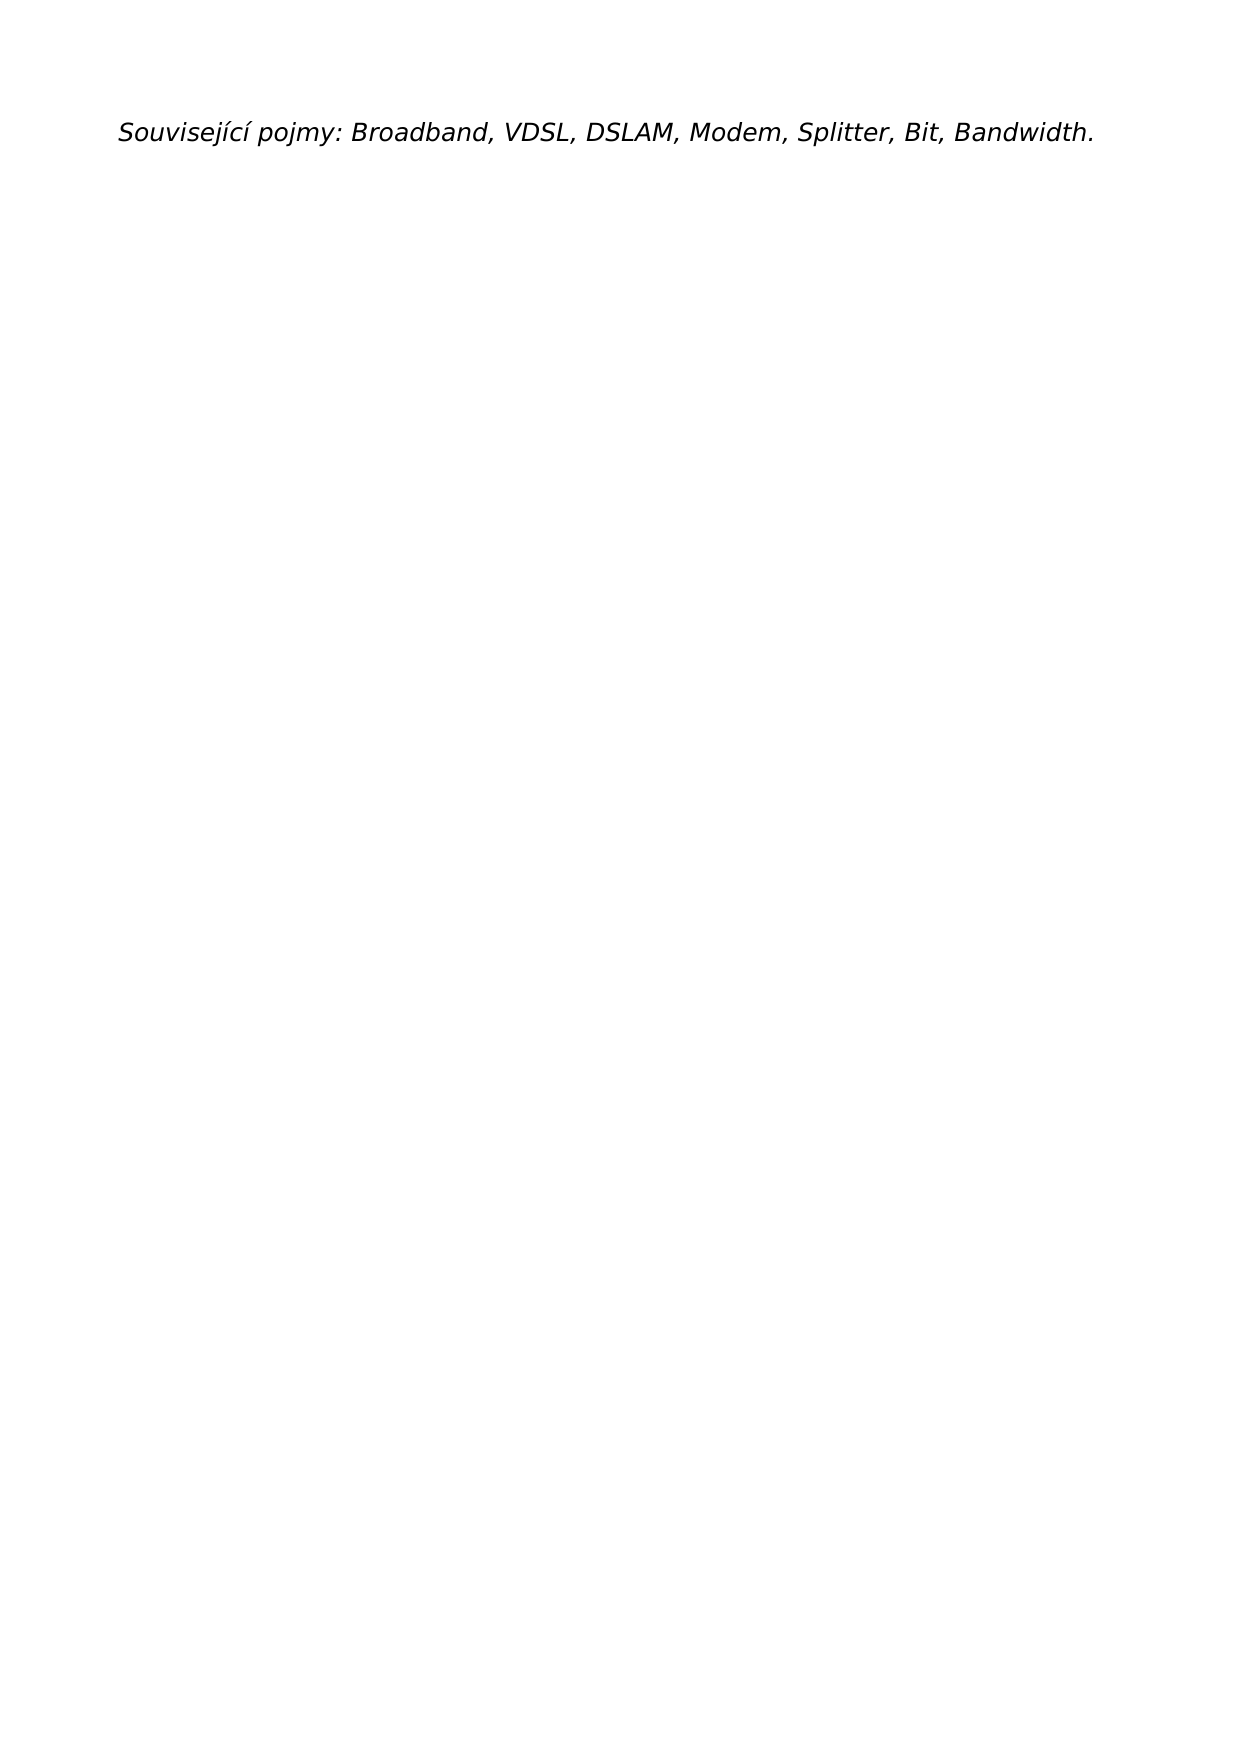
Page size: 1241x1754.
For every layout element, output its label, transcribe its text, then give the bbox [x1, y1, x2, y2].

text Související pojmy: Broadband, VDSL, DSLAM, Modem, Splitter, Bit, Bandwidth. [118, 118, 1122, 147]
